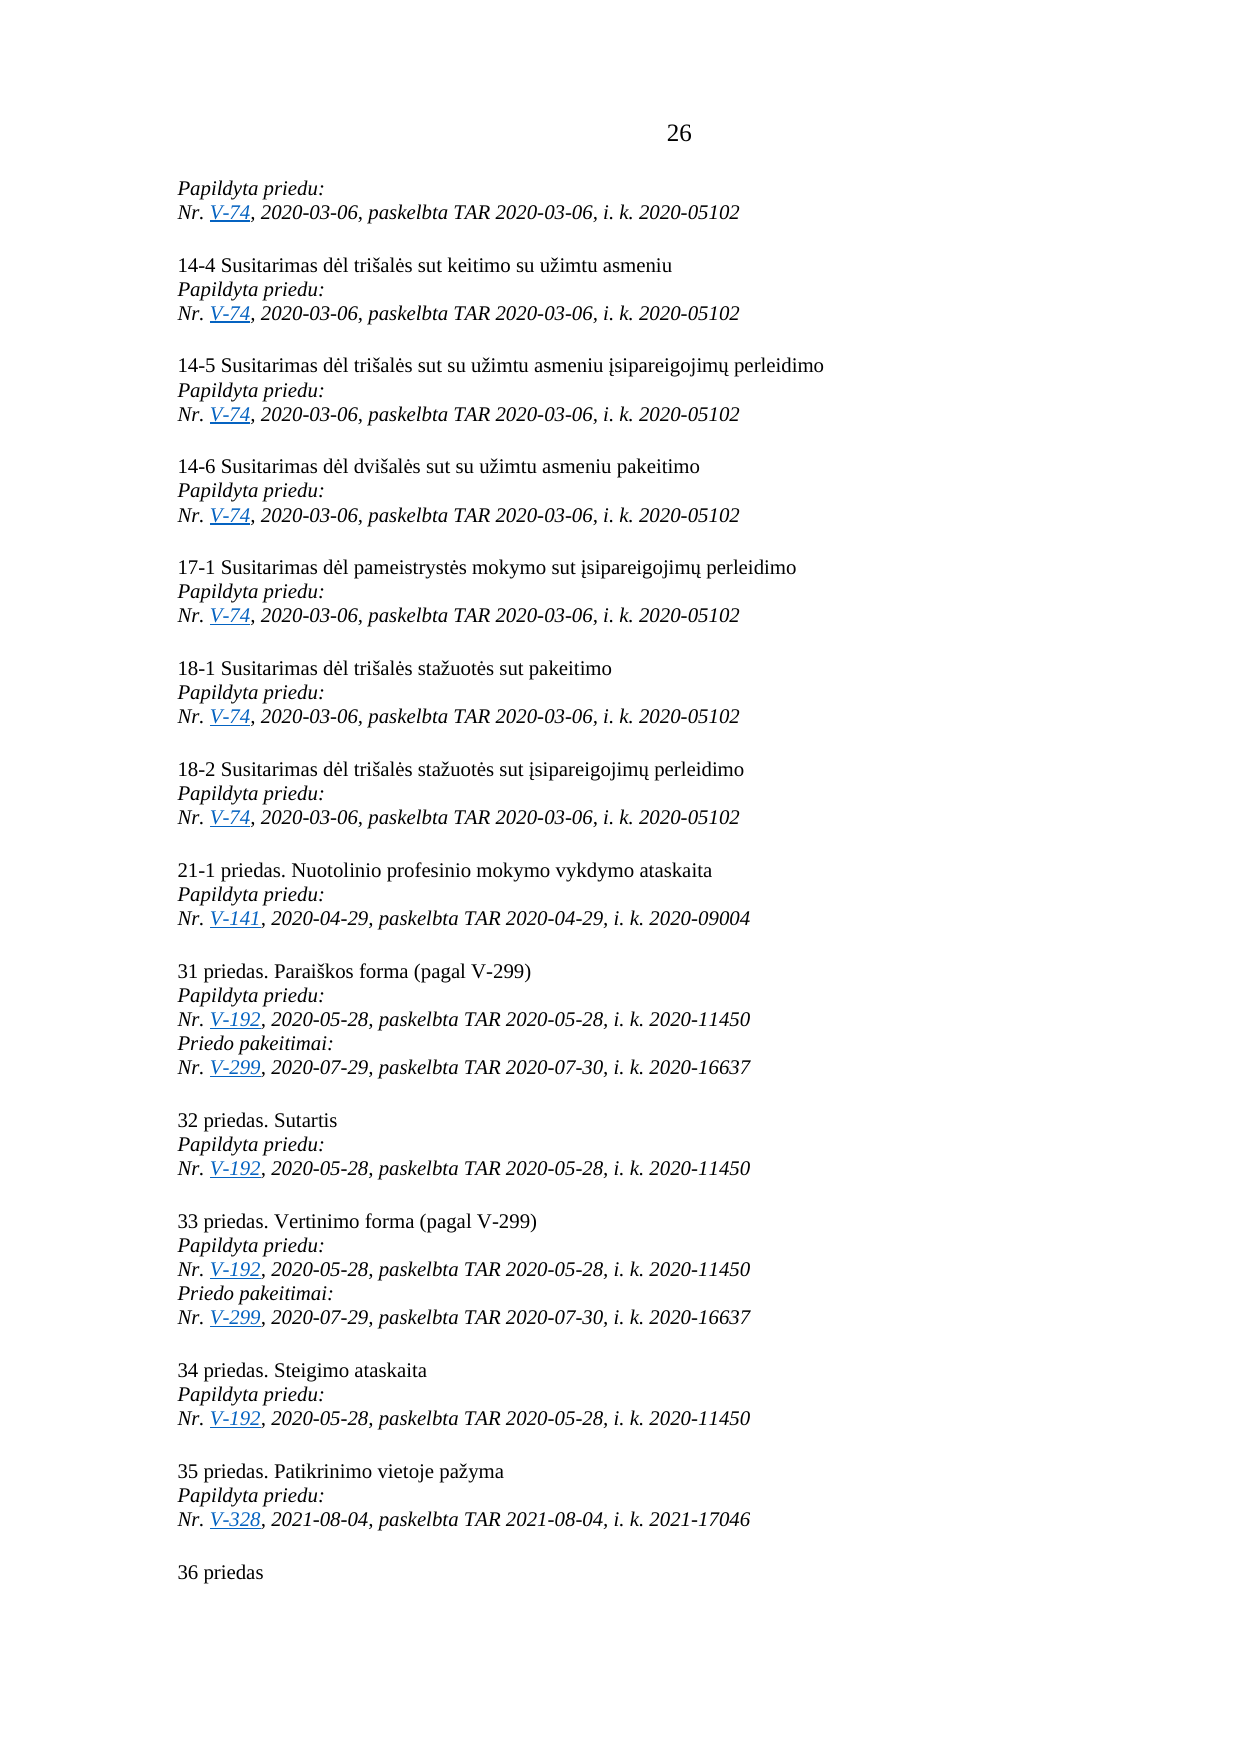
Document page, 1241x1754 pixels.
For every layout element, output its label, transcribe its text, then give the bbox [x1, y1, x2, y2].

text Priedo pakeitimai: [177, 1031, 1181, 1055]
text 14-4 Susitarimas dėl trišalės sut keitimo su užimtu asmeniu [177, 252, 1181, 277]
text 36 priedas [177, 1560, 1181, 1584]
text Nr. V-74, 2020-03-06, paskelbta TAR 2020-03-06, i. k. 2020-05102 [177, 805, 1181, 829]
text Nr. V-299, 2020-07-29, paskelbta TAR 2020-07-30, i. k. 2020-16637 [177, 1305, 1181, 1329]
text Nr. V-192, 2020-05-28, paskelbta TAR 2020-05-28, i. k. 2020-11450 [177, 1406, 1181, 1430]
text 34 priedas. Steigimo ataskaita [177, 1358, 1181, 1382]
text Nr. V-74, 2020-03-06, paskelbta TAR 2020-03-06, i. k. 2020-05102 [177, 301, 1181, 325]
text Papildyta priedu: [177, 1233, 1181, 1257]
text Nr. V-141, 2020-04-29, paskelbta TAR 2020-04-29, i. k. 2020-09004 [177, 906, 1181, 930]
text Nr. V-192, 2020-05-28, paskelbta TAR 2020-05-28, i. k. 2020-11450 [177, 1007, 1181, 1031]
text Nr. V-328, 2021-08-04, paskelbta TAR 2021-08-04, i. k. 2021-17046 [177, 1507, 1181, 1531]
text Papildyta priedu: [177, 377, 1181, 402]
text 21-1 priedas. Nuotolinio profesinio mokymo vykdymo ataskaita [177, 858, 1181, 882]
text Nr. V-74, 2020-03-06, paskelbta TAR 2020-03-06, i. k. 2020-05102 [177, 502, 1181, 527]
text Papildyta priedu: [177, 1132, 1181, 1156]
text Papildyta priedu: [177, 176, 1181, 200]
text Papildyta priedu: [177, 579, 1181, 603]
text 14-6 Susitarimas dėl dvišalės sut su užimtu asmeniu pakeitimo [177, 454, 1181, 478]
text Nr. V-74, 2020-03-06, paskelbta TAR 2020-03-06, i. k. 2020-05102 [177, 200, 1181, 224]
text 32 priedas. Sutartis [177, 1108, 1181, 1132]
text Papildyta priedu: [177, 1483, 1181, 1507]
text Priedo pakeitimai: [177, 1281, 1181, 1305]
text Papildyta priedu: [177, 277, 1181, 301]
text Papildyta priedu: [177, 983, 1181, 1007]
text 31 priedas. Paraiškos forma (pagal V-299) [177, 959, 1181, 983]
text Nr. V-192, 2020-05-28, paskelbta TAR 2020-05-28, i. k. 2020-11450 [177, 1257, 1181, 1281]
text Nr. V-192, 2020-05-28, paskelbta TAR 2020-05-28, i. k. 2020-11450 [177, 1156, 1181, 1180]
text Papildyta priedu: [177, 478, 1181, 502]
text 14-5 Susitarimas dėl trišalės sut su užimtu asmeniu įsipareigojimų perleidimo [177, 353, 1181, 377]
text Papildyta priedu: [177, 680, 1181, 704]
text 18-2 Susitarimas dėl trišalės stažuotės sut įsipareigojimų perleidimo [177, 757, 1181, 781]
text Papildyta priedu: [177, 882, 1181, 906]
text Nr. V-74, 2020-03-06, paskelbta TAR 2020-03-06, i. k. 2020-05102 [177, 402, 1181, 426]
text Nr. V-299, 2020-07-29, paskelbta TAR 2020-07-30, i. k. 2020-16637 [177, 1055, 1181, 1079]
text Nr. V-74, 2020-03-06, paskelbta TAR 2020-03-06, i. k. 2020-05102 [177, 603, 1181, 627]
text Papildyta priedu: [177, 1382, 1181, 1406]
text 17-1 Susitarimas dėl pameistrystės mokymo sut įsipareigojimų perleidimo [177, 555, 1181, 579]
text Nr. V-74, 2020-03-06, paskelbta TAR 2020-03-06, i. k. 2020-05102 [177, 704, 1181, 728]
text 35 priedas. Patikrinimo vietoje pažyma [177, 1459, 1181, 1483]
text 18-1 Susitarimas dėl trišalės stažuotės sut pakeitimo [177, 656, 1181, 680]
text 33 priedas. Vertinimo forma (pagal V-299) [177, 1209, 1181, 1233]
text Papildyta priedu: [177, 781, 1181, 805]
